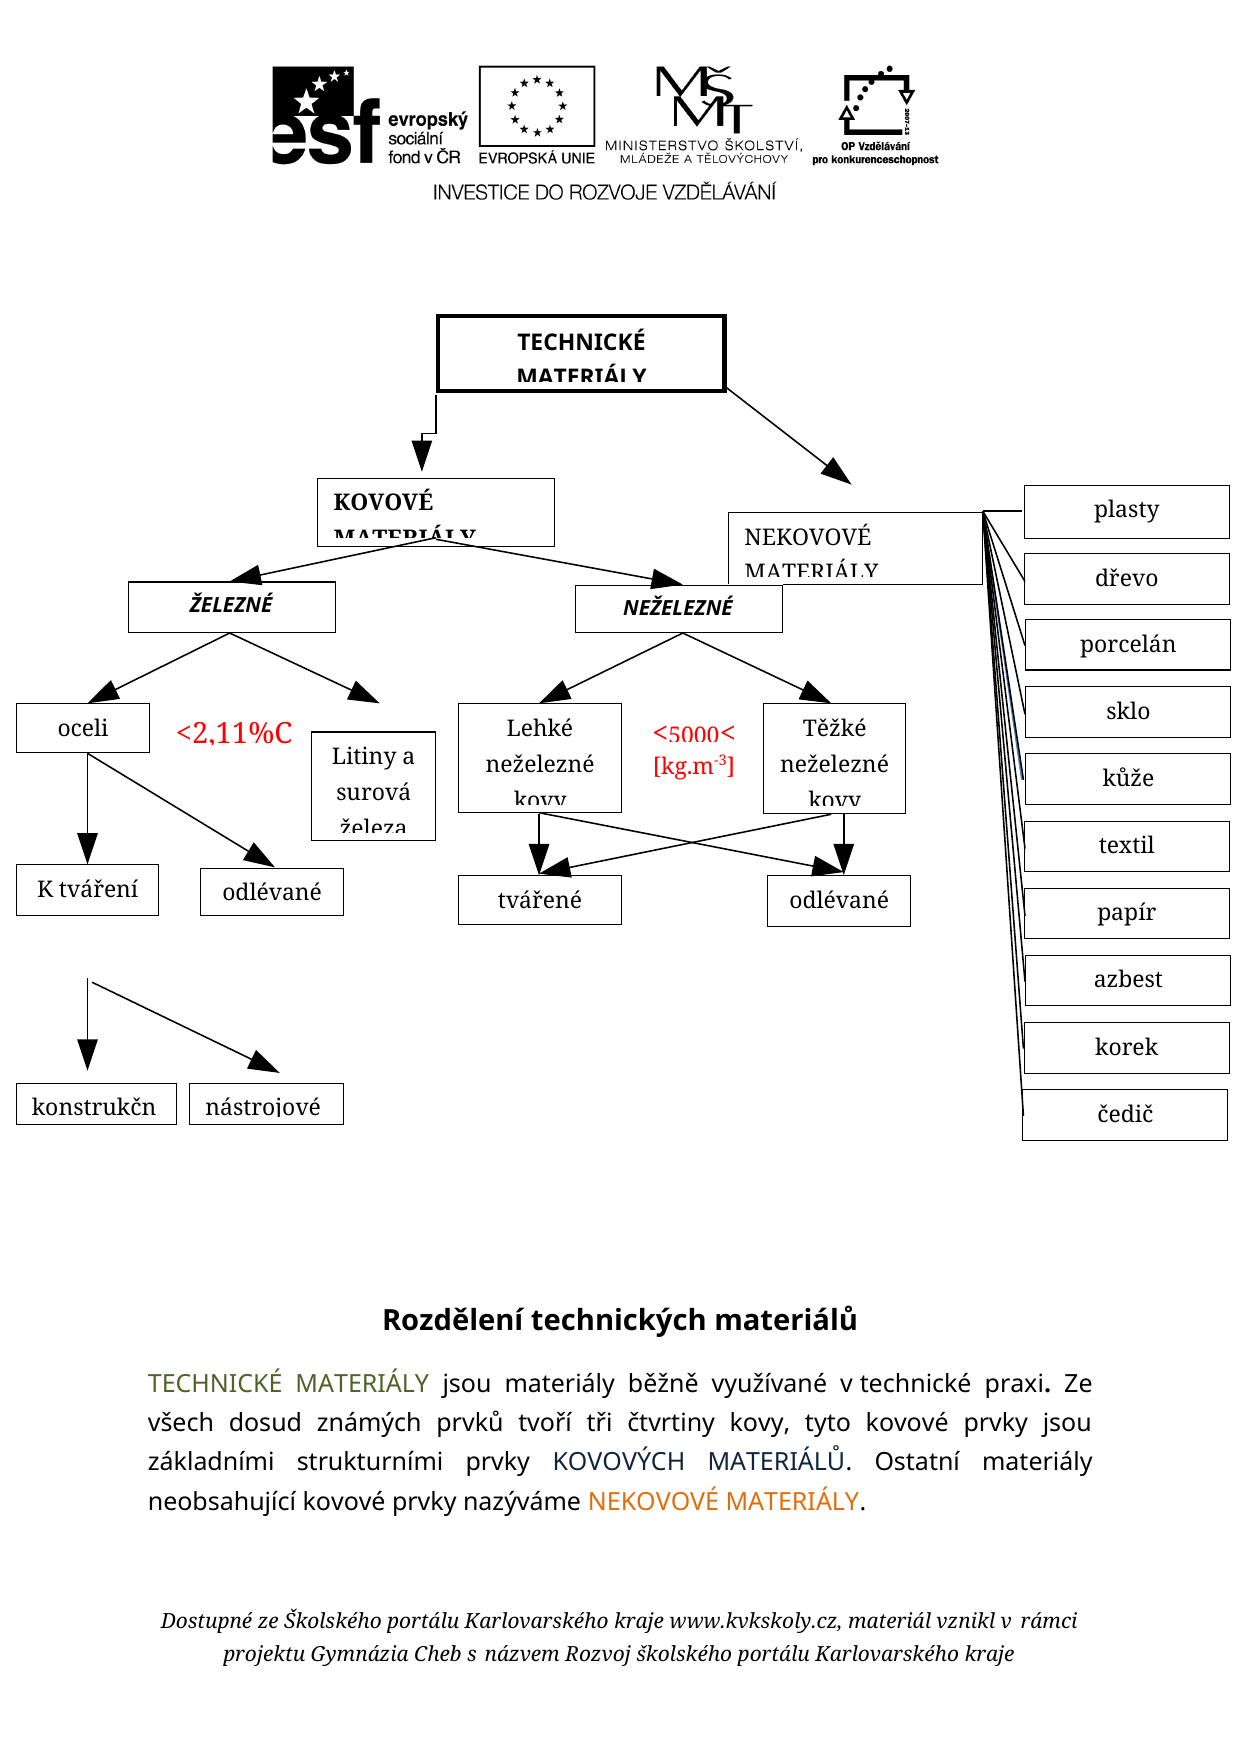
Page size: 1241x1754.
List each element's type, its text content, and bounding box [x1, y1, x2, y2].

text R< [1025, 554, 1229, 604]
text K tváření [32, 873, 143, 904]
text odlévané [216, 876, 328, 907]
text plasty [1039, 493, 1214, 524]
text R< [727, 324, 1093, 364]
text porcelán [1041, 627, 1215, 659]
text R< [459, 704, 621, 812]
text NEKOVOVÉ MATERIÁLY [744, 520, 967, 577]
text R< [129, 583, 335, 632]
text textil [1039, 829, 1214, 860]
text R< [1025, 889, 1229, 938]
text papír [1039, 896, 1214, 927]
text R< [148, 324, 436, 364]
text kůže [1041, 762, 1215, 793]
text R< [160, 704, 308, 752]
text R< [1025, 486, 1229, 538]
text R< [764, 704, 905, 813]
text Lehké neželezné kovy [474, 712, 606, 804]
text Litiny a surová železa [327, 740, 420, 832]
text sklo [1041, 695, 1215, 726]
text Těžké neželezné kovy [778, 712, 890, 806]
text R< [576, 586, 782, 632]
text TECHNICKÉ MATERIÁLY jsou materiály běžně využívané v technické praxi. Ze všech dosud známých prvků tvoří tři čtvrtiny kovy, tyto kovové prvky jsou základními strukturními prvky KOVOVÝCH MATERIÁLŮ. Ostatní materiály neobsahující kovové prvky nazýváme NEKOVOVÉ MATERIÁLY. [148, 1366, 1093, 1517]
text R< [1026, 687, 1230, 737]
text R< [1026, 754, 1230, 804]
text <5000< [649, 712, 739, 742]
text R< [17, 865, 158, 915]
text R< [1023, 1090, 1227, 1140]
text R< [1026, 620, 1230, 669]
text KOVOVÉ MATERIÁLY [333, 486, 539, 538]
text TECHNICKÉ MATERIÁLY [455, 325, 707, 382]
text R< [17, 704, 149, 752]
text korek [1039, 1031, 1214, 1062]
text čedič [1038, 1098, 1212, 1129]
text odlévané [783, 884, 895, 915]
text R< [201, 869, 343, 915]
text nástrojové [205, 1091, 328, 1116]
text oceli [32, 712, 134, 743]
text konstrukční [32, 1091, 161, 1116]
text Rozdělení technických materiálů [148, 1299, 1093, 1339]
text R< [459, 876, 621, 924]
text azbest [1041, 963, 1215, 995]
text tvářené [474, 884, 606, 915]
text <2,11%C< [175, 712, 293, 745]
text R< [768, 876, 910, 926]
text ŽELEZNÉ [144, 590, 320, 618]
text NEŽELEZNÉ [591, 593, 767, 622]
text R< [1025, 822, 1229, 871]
text dřevo [1039, 562, 1214, 593]
text R< [1025, 1023, 1229, 1073]
text R< [633, 704, 755, 794]
text R< [1026, 956, 1230, 1005]
text [kg.m-3] [648, 750, 740, 781]
